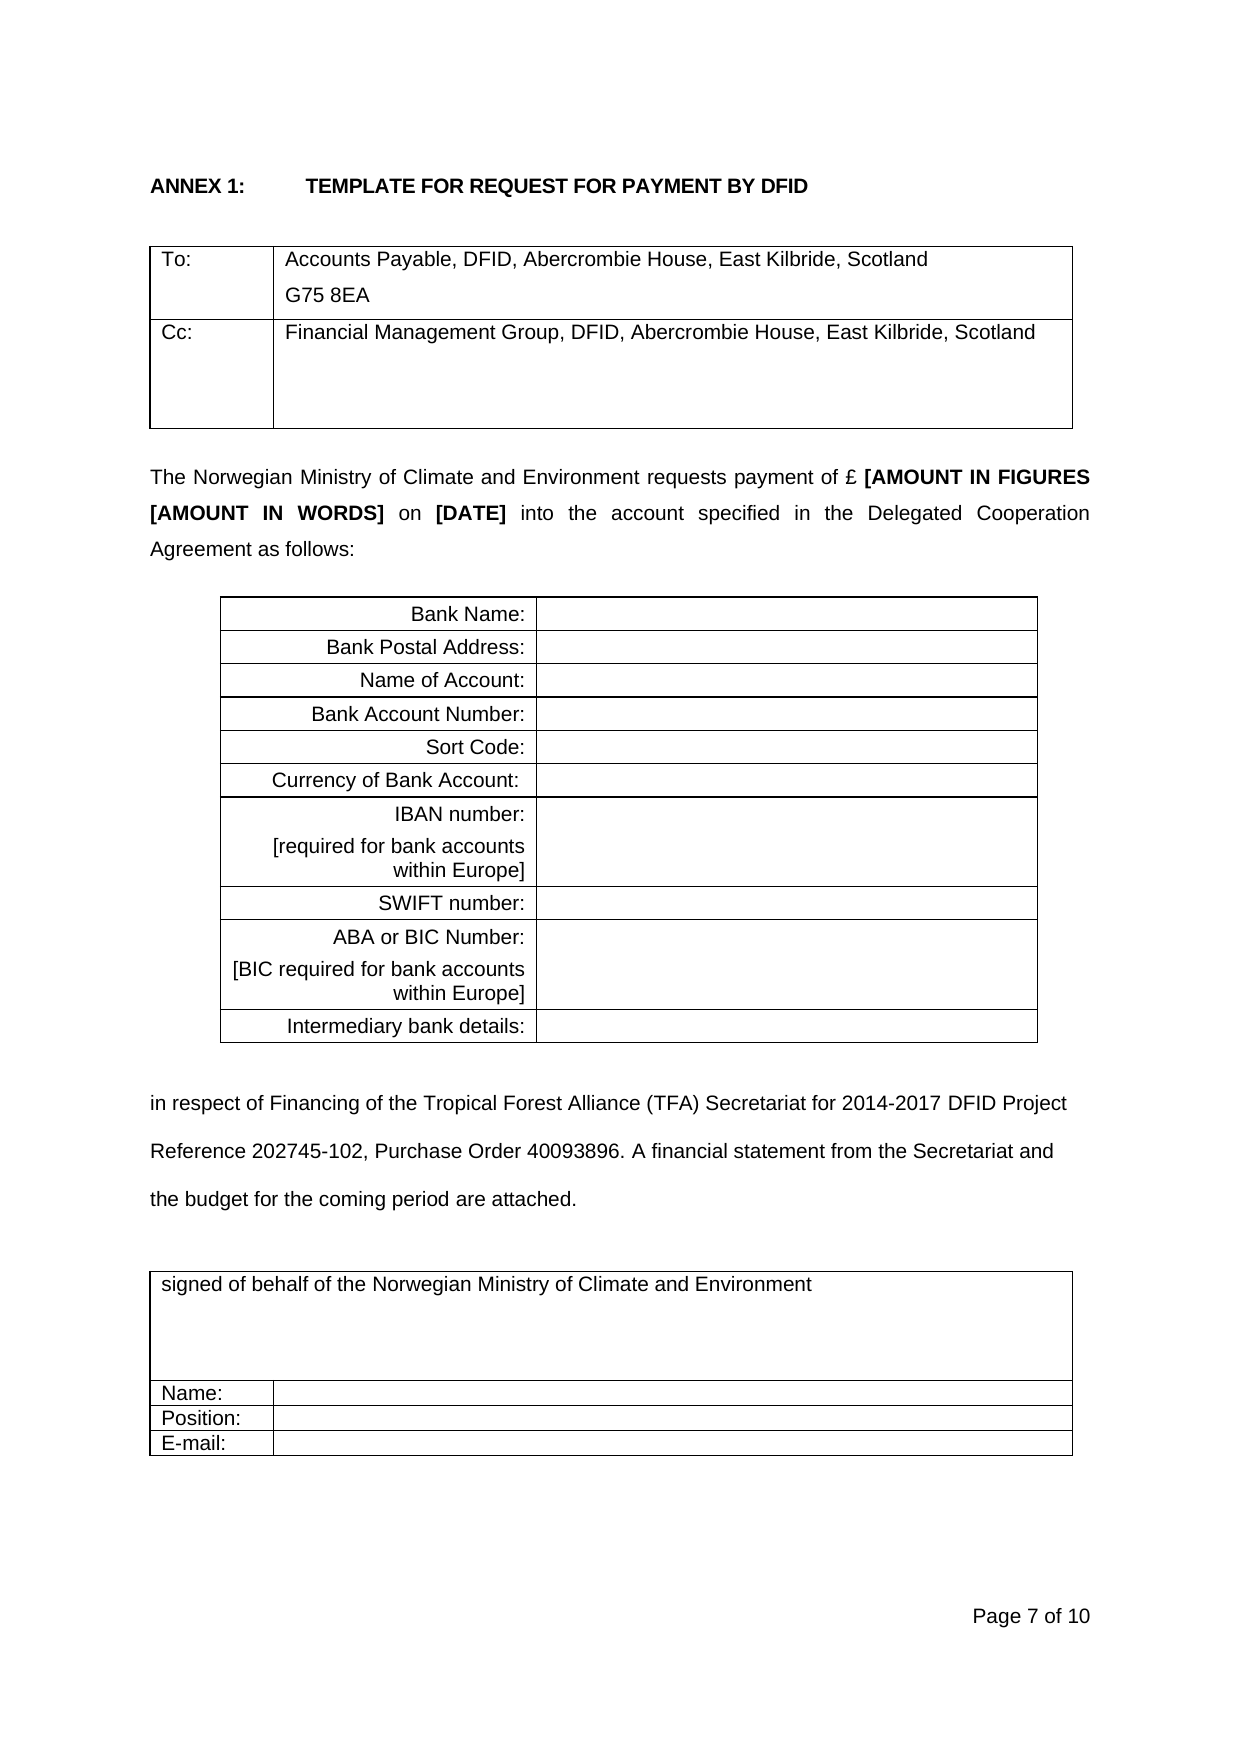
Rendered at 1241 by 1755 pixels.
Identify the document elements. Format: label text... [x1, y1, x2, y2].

table_header signed of behalf of the Norwegian Ministry of Climate and Environment [151, 1272, 1072, 1380]
table_cell ABA or BIC Number: [BIC required for bank accounts within Europe] [221, 920, 536, 1009]
table_cell [537, 920, 1037, 1009]
table_cell Bank Postal Address: [221, 631, 536, 663]
table_cell [537, 764, 1037, 796]
table_cell Cc: [151, 320, 273, 392]
table_cell [151, 392, 273, 428]
table_cell [274, 392, 1072, 428]
table_cell [537, 698, 1037, 730]
table_cell Name of Account: [221, 664, 536, 696]
table_cell [537, 664, 1037, 696]
table_cell [537, 798, 1037, 886]
table_cell [537, 631, 1037, 663]
table_cell Name: [151, 1381, 273, 1405]
text The Norwegian Ministry of Climate and Environment requests payment of £ [AMOUNT IN FIGURES [AMOUNT IN WORDS] on [DATE] into the account specified in the Delegated Cooperation Agreement as follows: [150, 464, 1090, 560]
table_cell [537, 887, 1037, 919]
table_cell [537, 1010, 1037, 1042]
text ANNEX 1: TEMPLATE FOR REQUEST FOR PAYMENT BY DFID [150, 174, 1090, 198]
table_header To: [151, 247, 273, 319]
table_header Bank Name: [221, 598, 536, 630]
table_header Accounts Payable, DFID, Abercrombie House, East Kilbride, Scotland G75 8EA [274, 247, 1072, 319]
table_cell E-mail: [151, 1431, 273, 1455]
table_header [537, 598, 1037, 630]
table_cell [537, 731, 1037, 763]
table_cell [274, 1431, 1072, 1455]
table_cell Currency of Bank Account: [221, 764, 536, 796]
table_cell Sort Code: [221, 731, 536, 763]
table_cell [274, 1406, 1072, 1430]
table_cell Financial Management Group, DFID, Abercrombie House, East Kilbride, Scotland [274, 320, 1072, 392]
table_cell [274, 1381, 1072, 1405]
table_cell Position: [151, 1406, 273, 1430]
table_cell SWIFT number: [221, 887, 536, 919]
text in respect of Financing of the Tropical Forest Alliance (TFA) Secretariat for 2014-2017 DFID Project Reference 202745-102, Purchase Order 40093896. A financial statement from the Secretariat and the budget for the coming period are attached. [150, 1091, 1090, 1211]
table_cell Intermediary bank details: [221, 1010, 536, 1042]
table_cell Bank Account Number: [221, 698, 536, 730]
table_cell IBAN number: [required for bank accounts within Europe] [221, 798, 536, 886]
